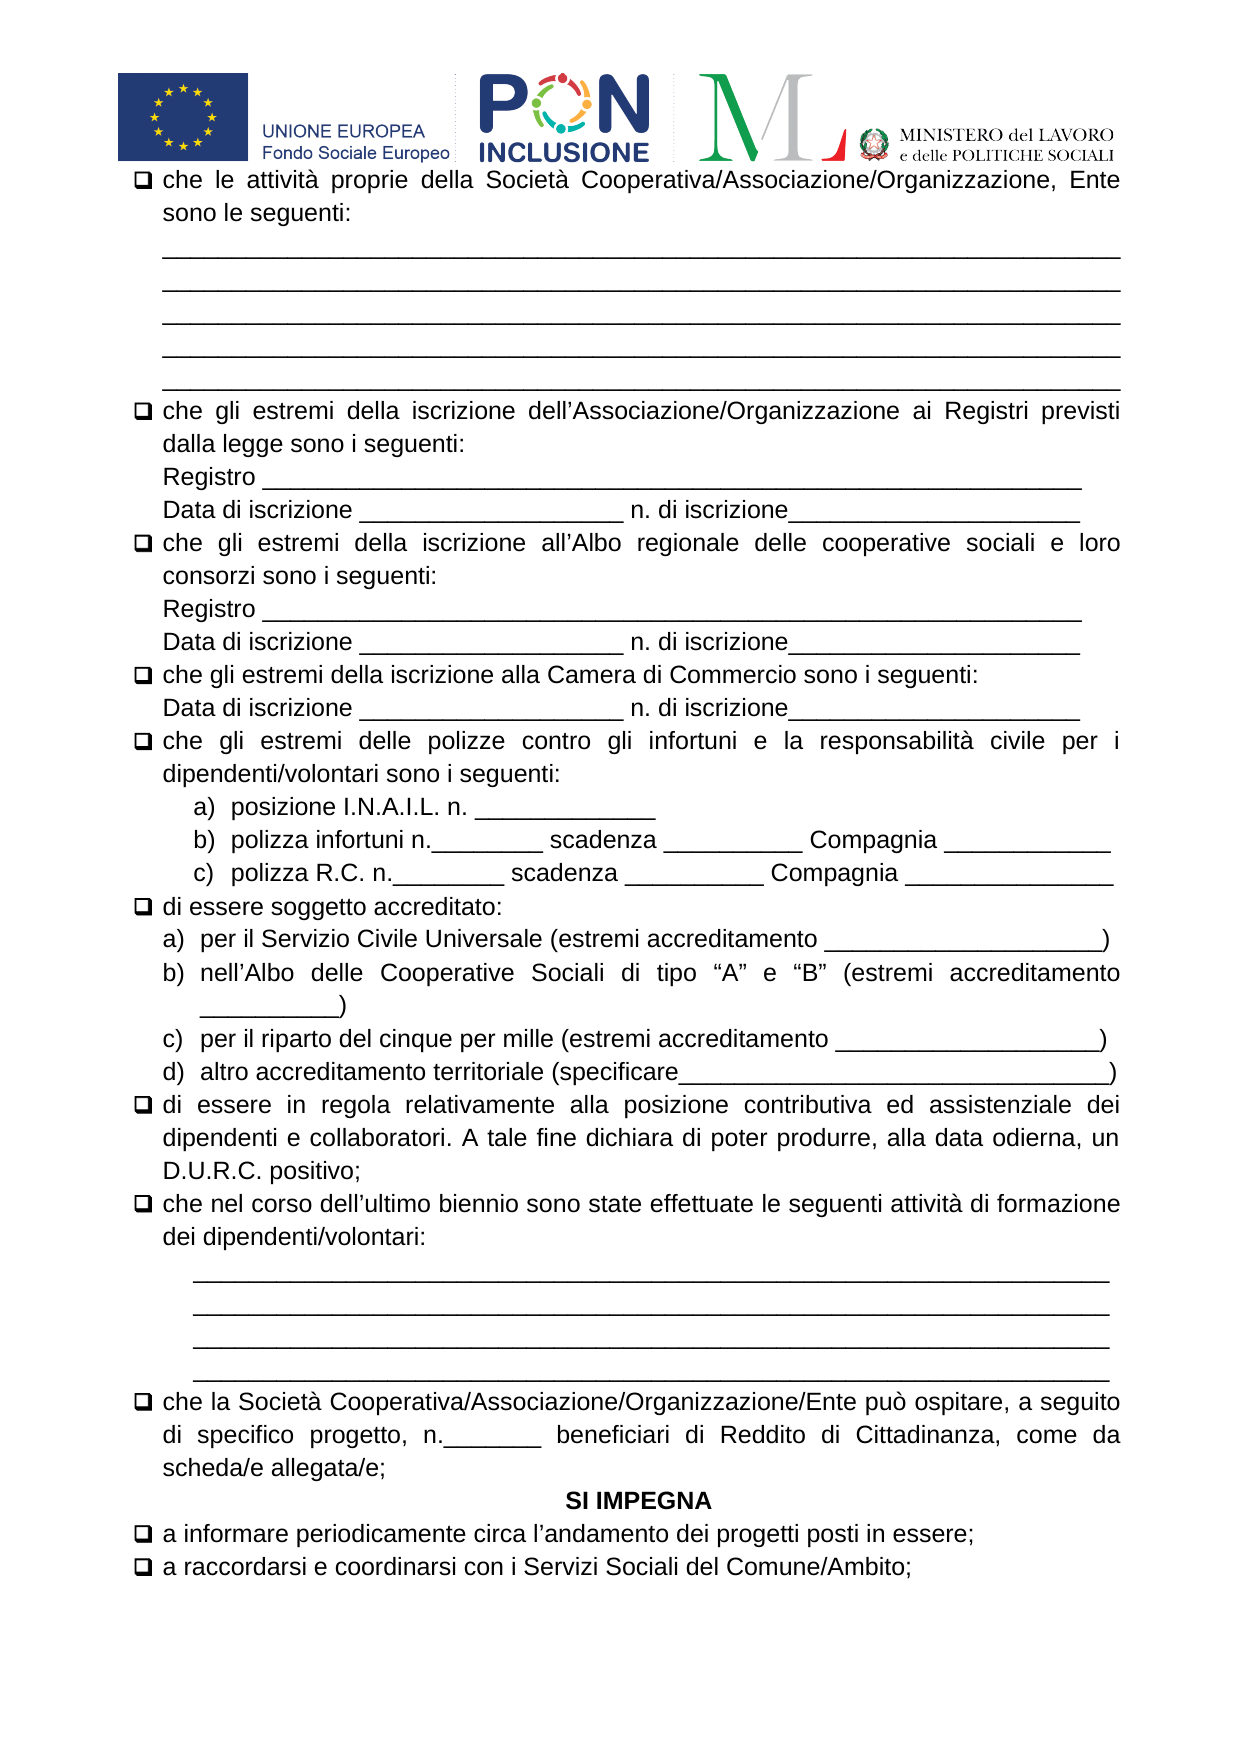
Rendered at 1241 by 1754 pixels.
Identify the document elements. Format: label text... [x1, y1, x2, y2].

list che gli estremi della iscrizione all’Albo regionale delle cooperative sociali e loro consorzi sono i seguenti: [133, 528, 1122, 590]
list che gli estremi della iscrizione alla Camera di Commercio sono i seguenti: [133, 660, 1122, 689]
list a informare periodicamente circa l’andamento dei progetti posti in essere; [133, 1519, 1122, 1548]
list polizza infortuni n.________ scadenza __________ Compagnia ____________ [193, 825, 1122, 854]
list che la Società Cooperativa/Associazione/Organizzazione/Ente può ospitare, a seguito di specifico progetto, n._______ beneficiari di Reddito di Cittadinanza, come da scheda/e allegata/e; [133, 1387, 1122, 1482]
list polizza R.C. n.________ scadenza __________ Compagnia _______________ [193, 858, 1122, 887]
list Data di iscrizione ___________________ n. di iscrizione_____________________ [162, 495, 1122, 524]
list a raccordarsi e coordinarsi con i Servizi Sociali del Comune/Ambito; [133, 1552, 1122, 1581]
list per il riparto del cinque per mille (estremi accreditamento ___________________) [162, 1023, 1122, 1052]
list altro accreditamento territoriale (specificare_______________________________) [162, 1057, 1122, 1085]
list di essere soggetto accreditato: [133, 891, 1122, 920]
list posizione I.N.A.I.L. n. _____________ [193, 792, 1122, 821]
list per il Servizio Civile Universale (estremi accreditamento ____________________) [162, 924, 1122, 953]
list che nel corso dell’ultimo biennio sono state effettuate le seguenti attività di formazione dei dipendenti/volontari: [133, 1189, 1122, 1250]
list nell’Albo delle Cooperative Sociali di tipo “A” e “B” (estremi accreditamento __________) [162, 957, 1122, 1019]
picture [118, 73, 1114, 165]
list che gli estremi delle polizze contro gli infortuni e la responsabilità civile per i dipendenti/volontari sono i seguenti: [133, 726, 1122, 788]
list Data di iscrizione ___________________ n. di iscrizione_____________________ [162, 627, 1122, 656]
list che gli estremi della iscrizione dell’Associazione/Organizzazione ai Registri previsti dalla legge sono i seguenti: [133, 396, 1122, 458]
list Registro ___________________________________________________________ [162, 594, 1122, 623]
list Data di iscrizione ___________________ n. di iscrizione_____________________ [162, 693, 1122, 722]
list SI IMPEGNA [133, 1486, 1122, 1514]
list ________________________________________________________________________________________________________________________________________________________________________________________________________________________________________________________________________ [193, 1255, 1122, 1382]
list di essere in regola relativamente alla posizione contributiva ed assistenziale dei dipendenti e collaboratori. A tale fine dichiara di poter produrre, alla data odierna, un D.U.R.C. positivo; [133, 1089, 1122, 1184]
list _________________________________________________________________________________________________________________________________________________________________________________________________________________________________________________________________________________________________________________________________________________________ [162, 231, 1122, 392]
list Registro ___________________________________________________________ [162, 462, 1122, 491]
list che le attività proprie della Società Cooperativa/Associazione/Organizzazione, Ente sono le seguenti: [133, 165, 1122, 227]
